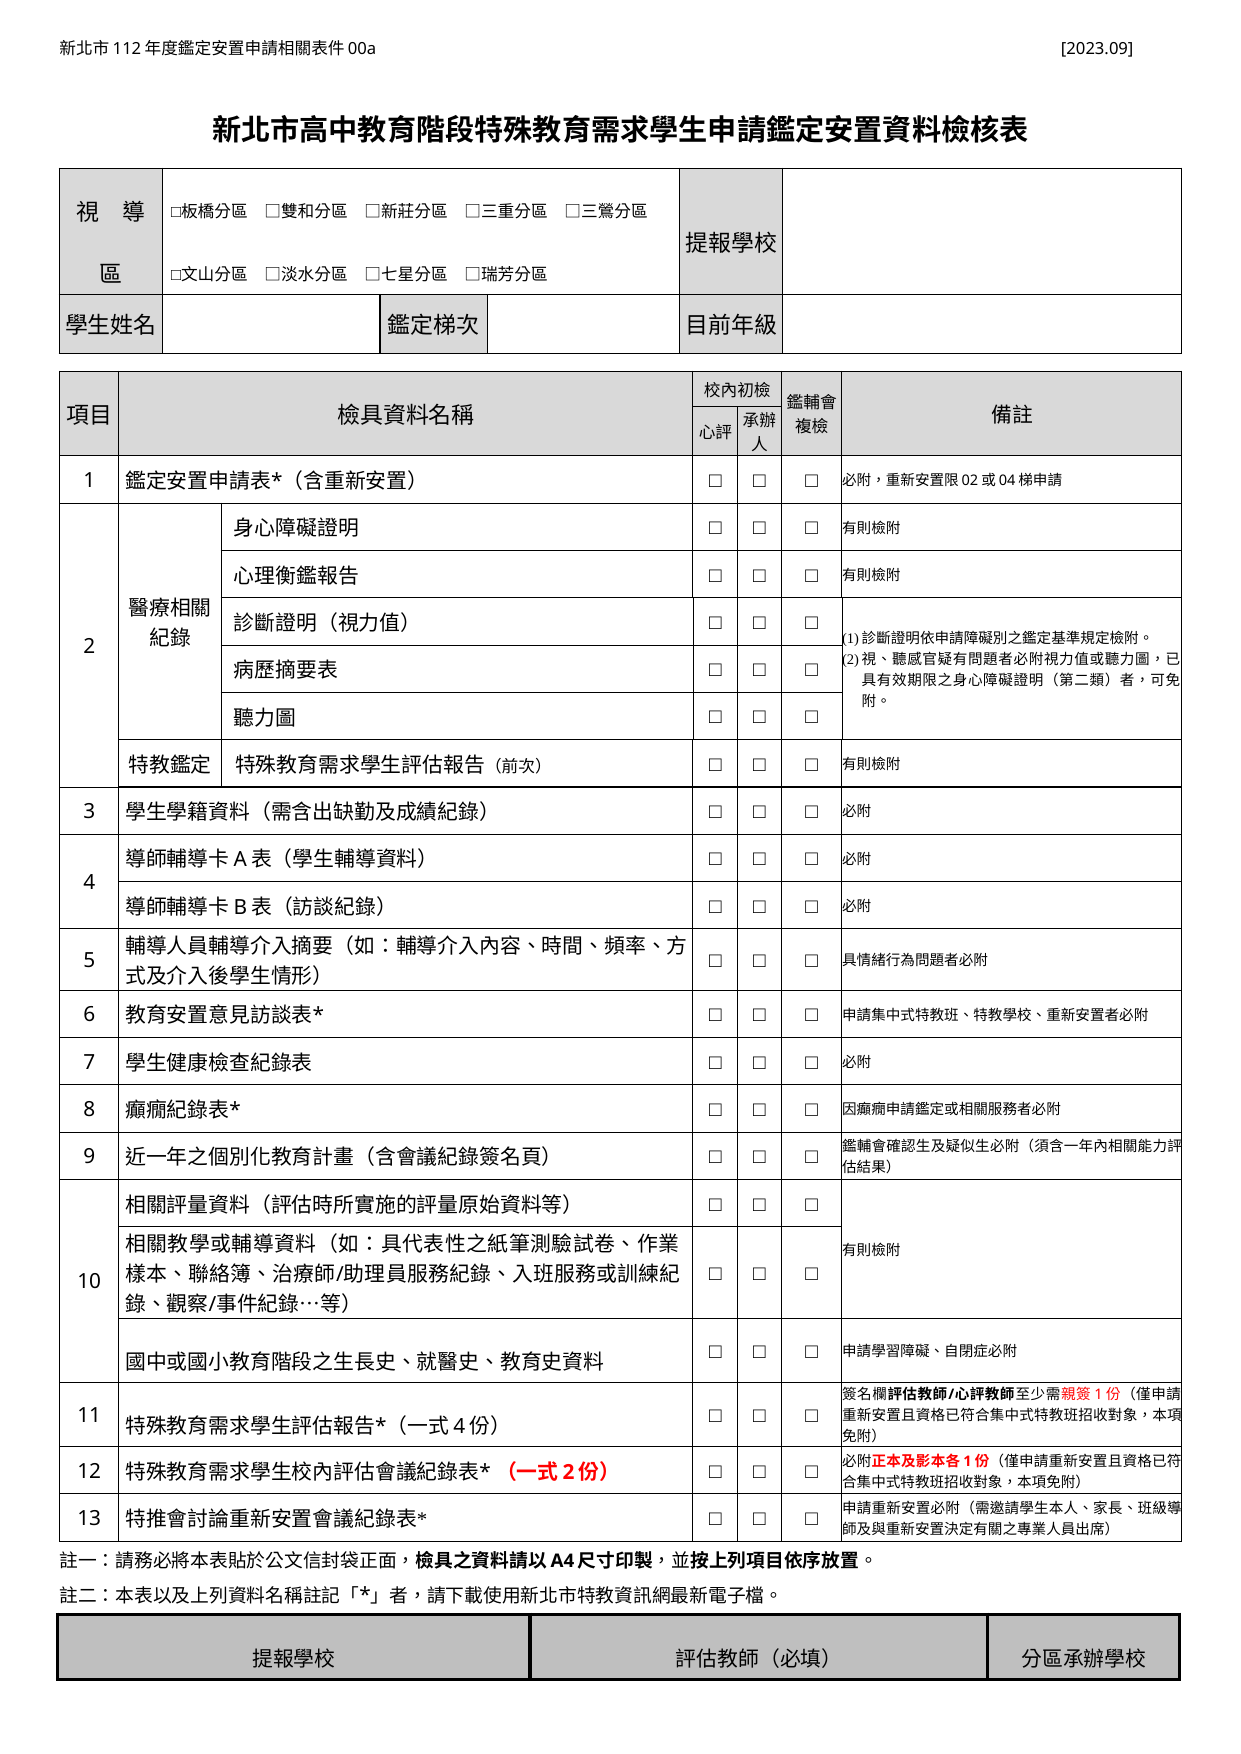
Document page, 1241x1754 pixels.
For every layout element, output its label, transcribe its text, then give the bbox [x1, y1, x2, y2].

table_cell 學生健康檢查紀錄表 [119, 1038, 692, 1084]
table_cell 特殊教育需求學生評估報告（前次） [222, 740, 692, 786]
table_cell □ [738, 646, 781, 692]
table_cell □ [694, 693, 737, 739]
table_cell 導師輔導卡B表（訪談紀錄） [119, 882, 692, 928]
table_cell 病歷摘要表 [222, 646, 693, 692]
table_cell □ [782, 835, 841, 881]
table_cell 簽名欄評估教師/心評教師至少需親簽1份（僅申請重新安置且資格已符合集中式特教班招收對象，本項免附） [842, 1383, 1181, 1446]
table_cell 心理衡鑑報告 [222, 551, 692, 597]
table_cell 有則檢附 [842, 1180, 1181, 1318]
table_cell 特殊教育需求學生校內評估會議紀錄表* （一式2份） [119, 1447, 692, 1493]
table_header 備註 [842, 372, 1181, 455]
table_cell □ [738, 1038, 781, 1084]
table_cell 5 [60, 929, 118, 990]
table_cell □ [694, 598, 737, 644]
table_cell □ [782, 882, 841, 928]
table_cell 必附，重新安置限02或04梯申請 [842, 456, 1181, 503]
table_cell 有則檢附 [842, 740, 1181, 786]
table_header 提報學校 [680, 169, 782, 294]
table_cell □ [738, 456, 781, 503]
table_header [783, 169, 1181, 294]
table_cell □ [738, 882, 781, 928]
table_cell □ [782, 456, 841, 503]
table_cell □ [693, 788, 737, 834]
table_cell □ [782, 1227, 841, 1318]
table_cell 13 [60, 1494, 118, 1541]
table_cell □ [738, 1085, 781, 1132]
table_cell □ [782, 740, 841, 786]
table_cell 必附 [842, 1038, 1181, 1084]
table_cell □ [738, 788, 781, 834]
table_cell 7 [60, 1038, 118, 1084]
table_cell □ [782, 693, 842, 739]
table_cell 醫療相關 紀錄 [119, 504, 221, 739]
table_cell 診斷證明依申請障礙別之鑑定基準規定檢附。 視、聽感官疑有問題者必附視力值或聽力圖，已具有效期限之身心障礙證明（第二類）者，可免附。 [843, 598, 1181, 739]
table_cell 診斷證明（視力值） [222, 598, 693, 644]
table_cell □ [693, 456, 737, 503]
table_cell 必附正本及影本各1份（僅申請重新安置且資格已符合集中式特教班招收對象，本項免附） [842, 1447, 1181, 1493]
table_cell 癲癇紀錄表* [119, 1085, 692, 1132]
table_header 校內初檢 [693, 372, 781, 406]
table_cell □ [693, 835, 737, 881]
table_cell 必附 [842, 835, 1181, 881]
table_cell 特殊教育需求學生評估報告*（一式4份） [119, 1383, 692, 1446]
table_cell □ [782, 1133, 841, 1179]
table_cell 特推會討論重新安置會議紀錄表* [119, 1494, 692, 1541]
table_cell 輔導人員輔導介入摘要（如：輔導介入內容、時間、頻率、方式及介入後學生情形） [119, 929, 692, 990]
table_cell 4 [60, 835, 118, 928]
table_cell □ [693, 1085, 737, 1132]
table_cell 目前年級 [680, 295, 782, 353]
table_cell □ [693, 1133, 737, 1179]
table_header 分區承辦學校 [989, 1616, 1178, 1678]
table_cell □ [782, 991, 841, 1037]
table_header 評估教師（必填） [532, 1616, 986, 1678]
table_cell 學生姓名 [60, 295, 162, 353]
table_cell □ [782, 598, 842, 644]
table_cell □ [782, 1038, 841, 1084]
table_cell 6 [60, 991, 118, 1037]
table_cell 導師輔導卡A表（學生輔導資料） [119, 835, 692, 881]
table_cell [783, 295, 1181, 353]
table_cell □ [782, 788, 841, 834]
table_cell □ [782, 929, 841, 990]
table_cell □ [738, 504, 781, 550]
table_cell 心評 [693, 407, 737, 455]
table_header 提報學校 [59, 1616, 528, 1678]
table_cell □ [693, 1319, 737, 1382]
table_cell □ [738, 598, 781, 644]
table_cell □ [693, 1383, 737, 1446]
table_cell [163, 295, 379, 353]
table_cell □ [782, 1447, 841, 1493]
table_cell 相關教學或輔導資料（如：具代表性之紙筆測驗試卷、作業樣本、聯絡簿、治療師/助理員服務紀錄、入班服務或訓練紀錄、觀察/事件紀錄…等） [119, 1227, 692, 1318]
table_cell □ [693, 504, 737, 550]
table_cell 12 [60, 1447, 118, 1493]
table_cell 教育安置意見訪談表* [119, 991, 692, 1037]
table_cell □ [738, 1494, 781, 1541]
table_cell □ [738, 551, 781, 597]
table_cell □ [738, 1319, 781, 1382]
table_cell □ [782, 551, 841, 597]
table_cell 申請學習障礙、自閉症必附 [842, 1319, 1181, 1382]
table_cell □ [738, 1447, 781, 1493]
table_cell 8 [60, 1085, 118, 1132]
table_cell 1 [60, 456, 118, 503]
table_cell 學生學籍資料（需含出缺勤及成績紀錄） [119, 788, 692, 834]
table_cell 必附 [842, 788, 1181, 834]
table_cell □ [782, 1494, 841, 1541]
table_cell 身心障礙證明 [222, 504, 692, 550]
table_cell 11 [60, 1383, 118, 1446]
table_cell 必附 [842, 882, 1181, 928]
table_cell □ [693, 740, 737, 786]
table_cell □ [782, 1383, 841, 1446]
table_cell 申請重新安置必附（需邀請學生本人、家長、班級導師及與重新安置決定有關之專業人員出席） [842, 1494, 1181, 1541]
text 註二：本表以及上列資料名稱註記「*」者，請下載使用新北市特教資訊網最新電子檔。 [59, 1580, 1181, 1609]
table_cell □ [782, 1180, 841, 1226]
table_cell □ [693, 929, 737, 990]
table_cell □ [738, 693, 781, 739]
table_header □板橋分區 □雙和分區 □新莊分區 □三重分區 □三鶯分區 □文山分區 □淡水分區 □七星分區 □瑞芳分區 [163, 169, 679, 294]
table_cell 具情緒行為問題者必附 [842, 929, 1181, 990]
table_cell □ [693, 1038, 737, 1084]
table_cell □ [693, 1494, 737, 1541]
text 新北市高中教育階段特殊教育需求學生申請鑑定安置資料檢核表 [59, 86, 1181, 148]
table_cell □ [738, 991, 781, 1037]
table_cell 鑑輔會確認生及疑似生必附（須含一年內相關能力評估結果） [842, 1133, 1181, 1179]
table_cell 10 [60, 1180, 118, 1382]
table_cell 相關評量資料（評估時所實施的評量原始資料等） [119, 1180, 692, 1226]
table_cell [488, 295, 679, 353]
table_cell 有則檢附 [842, 551, 1181, 597]
table_cell □ [693, 1180, 737, 1226]
table_header 鑑輔會 複檢 [782, 372, 841, 455]
table_cell □ [738, 740, 781, 786]
text 註一：請務必將本表貼於公文信封袋正面，檢具之資料請以A4尺寸印製，並按上列項目依序放置。 [59, 1546, 1181, 1573]
table_cell □ [738, 1133, 781, 1179]
table_cell □ [693, 551, 737, 597]
table_cell □ [693, 1227, 737, 1318]
table_cell 因癲癇申請鑑定或相關服務者必附 [842, 1085, 1181, 1132]
table_cell 申請集中式特教班、特教學校、重新安置者必附 [842, 991, 1181, 1037]
table_cell □ [693, 1447, 737, 1493]
table_cell 國中或國小教育階段之生長史、就醫史、教育史資料 [119, 1319, 692, 1382]
table_cell 承辦人 [738, 407, 781, 455]
table_cell □ [694, 646, 737, 692]
table_cell 近一年之個別化教育計畫（含會議紀錄簽名頁） [119, 1133, 692, 1179]
table_cell □ [782, 646, 842, 692]
table_cell □ [738, 1383, 781, 1446]
table_cell □ [782, 504, 841, 550]
table_cell 特教鑑定 [119, 740, 221, 786]
table_cell □ [693, 882, 737, 928]
table_cell □ [738, 929, 781, 990]
table_cell □ [738, 1227, 781, 1318]
table_cell 聽力圖 [222, 693, 693, 739]
table_cell 鑑定安置申請表*（含重新安置） [119, 456, 692, 503]
table_header 視 導 區 [60, 169, 162, 294]
table_cell □ [782, 1319, 841, 1382]
table_header 檢具資料名稱 [119, 372, 692, 455]
table_cell 9 [60, 1133, 118, 1179]
table_cell □ [693, 991, 737, 1037]
table_cell 2 [60, 504, 118, 786]
table_cell □ [738, 835, 781, 881]
table_cell 3 [60, 788, 118, 834]
table_cell □ [738, 1180, 781, 1226]
table_header 項目 [60, 372, 118, 455]
table_cell 鑑定梯次 [381, 295, 487, 353]
table_cell □ [782, 1085, 841, 1132]
table_cell 有則檢附 [842, 504, 1181, 550]
